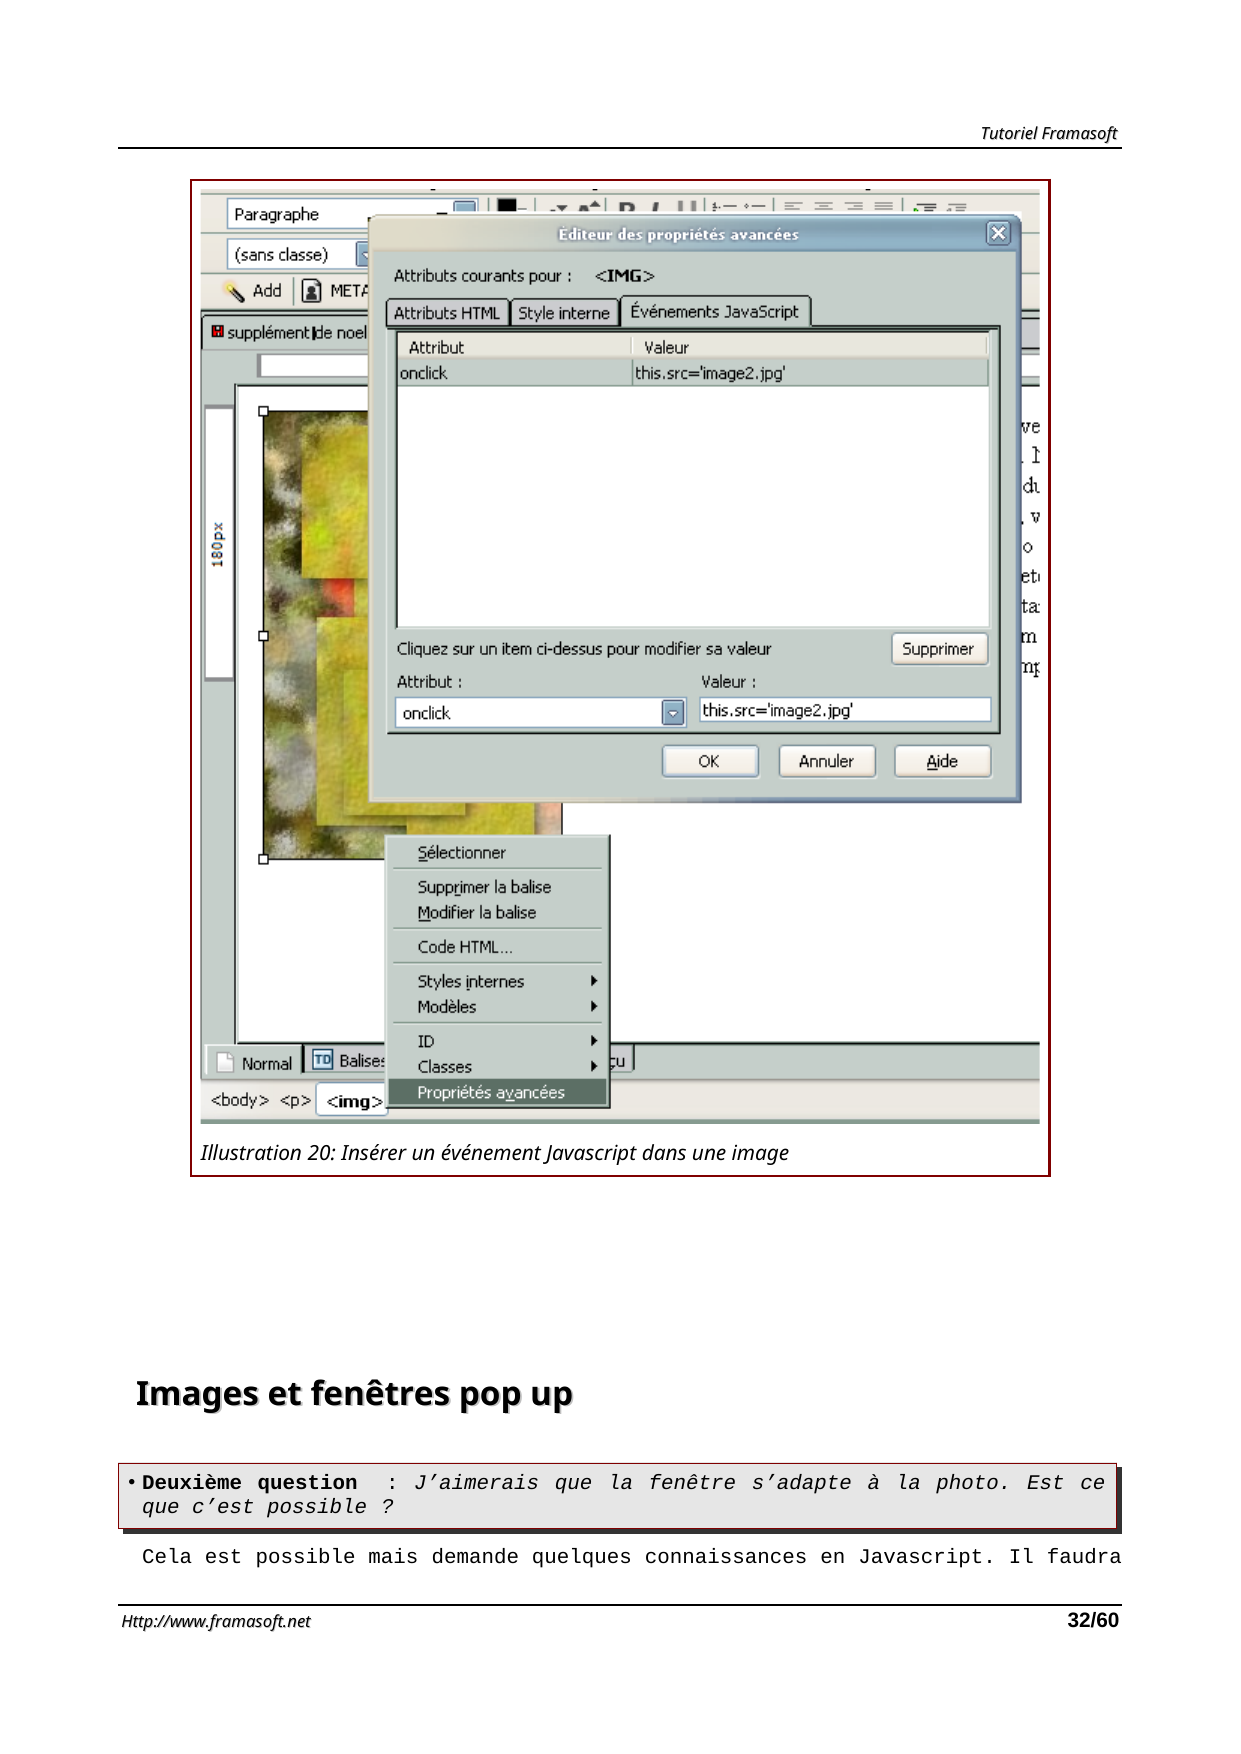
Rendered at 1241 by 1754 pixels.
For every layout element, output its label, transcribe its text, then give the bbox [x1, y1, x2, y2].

subtitle Images et fenêtres pop up [118, 1369, 1122, 1414]
picture [200, 189, 1040, 1124]
list Deuxième question : J’aimerais que la fenêtre s’adapte à la photo. Est ce que c’est possible ? [119, 1464, 1116, 1528]
list Cela est possible mais demande quelques connaissances en Javascript. Il faudra [118, 1546, 1122, 1569]
text Illustration 20: Insérer un événement Javascript dans une image [201, 1124, 1040, 1166]
